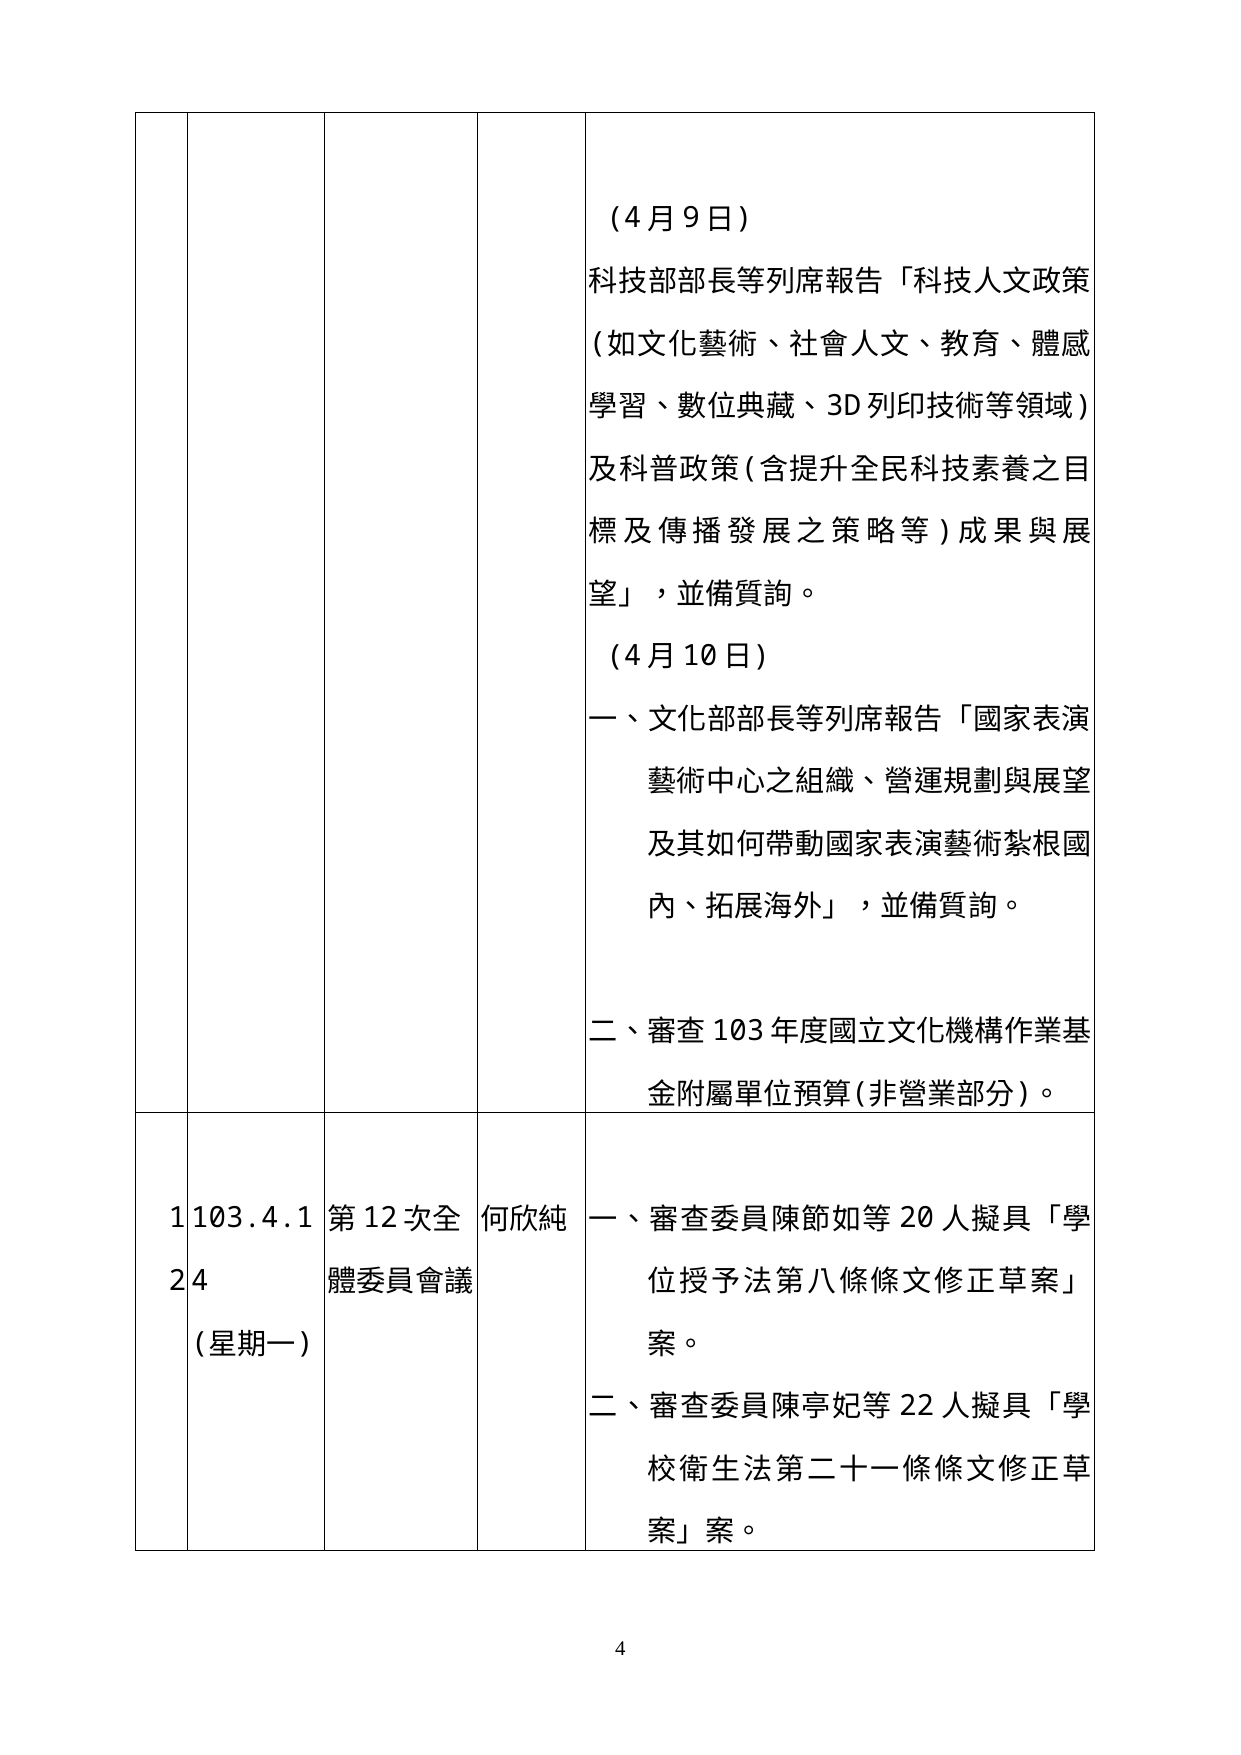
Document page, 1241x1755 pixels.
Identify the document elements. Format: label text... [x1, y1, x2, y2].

table_cell [478, 113, 585, 1112]
table_cell [136, 113, 187, 1112]
table_cell [325, 113, 477, 1112]
table_cell (4月9日) 科技部部長等列席報告「科技人文政策(如文化藝術、社會人文、教育、體感學習、數位典藏、3D列印技術等領域)及科普政策(含提升全民科技素養之目標及傳播發展之策略等)成果與展望」，並備質詢。 (4月10日) 一、文化部部長等列席報告「國家表演藝術中心之組織、營運規劃與展望及其如何帶動國家表演藝術紮根國內、拓展海外」，並備質詢。 二、審查103年度國立文化機構作業基金附屬單位預算(非營業部分)。 [586, 113, 1094, 1112]
table_cell 何欣純 [478, 1113, 585, 1550]
table_cell 103.4.14 (星期一) [188, 1113, 324, 1550]
table_cell [136, 1113, 187, 1550]
table_cell 第12次全體委員會議 [325, 1113, 477, 1550]
table_cell 一、審查委員陳節如等20人擬具「學位授予法第八條條文修正草案」案。 二、審查委員陳亭妃等22人擬具「學校衛生法第二十一條條文修正草案」案。 [586, 1113, 1094, 1550]
table_cell [188, 113, 324, 1112]
